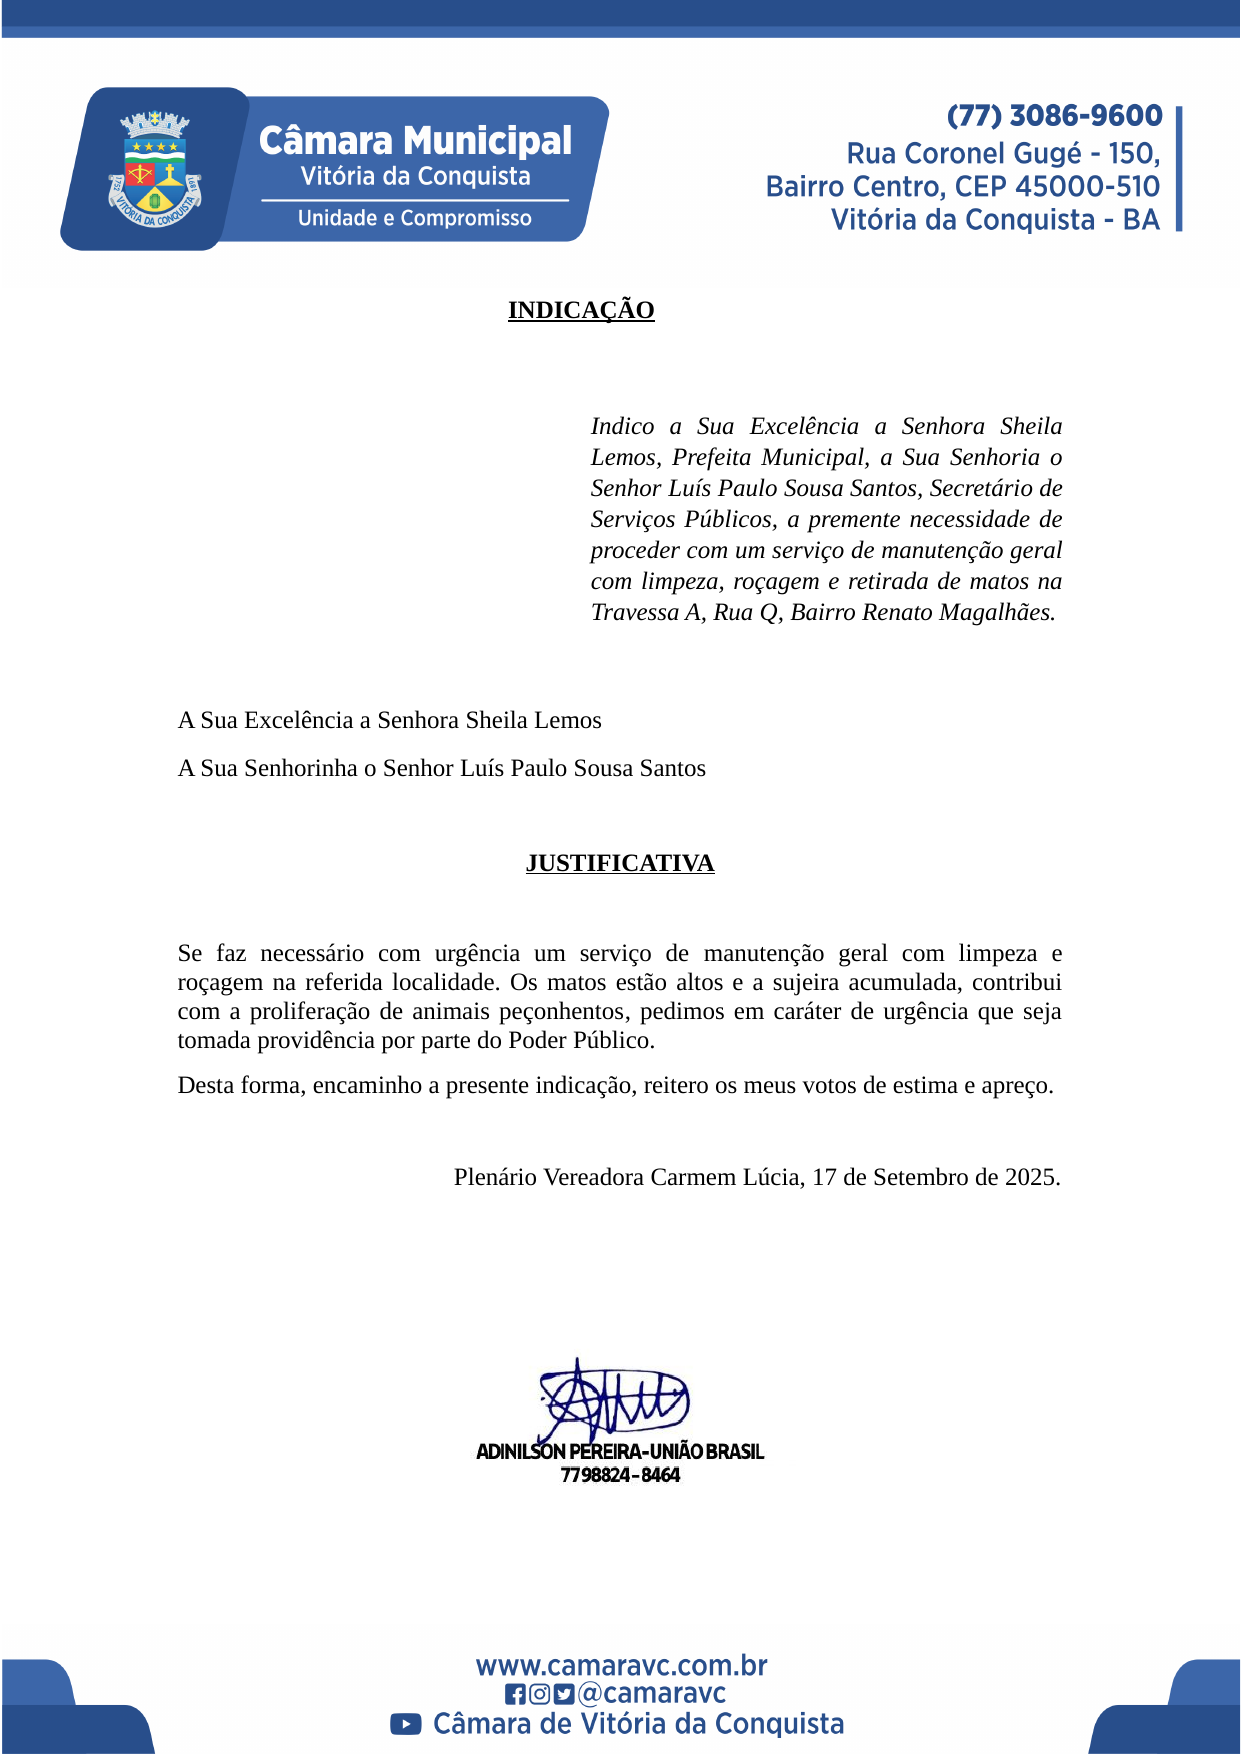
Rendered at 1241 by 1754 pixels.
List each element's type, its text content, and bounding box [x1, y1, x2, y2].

text A Sua Excelência a Senhora Sheila Lemos [177, 705, 1063, 734]
text JUSTIFICATIVA [177, 848, 1063, 876]
text Plenário Vereadora Carmem Lúcia, 17 de Setembro de 2025. [177, 1162, 1063, 1191]
text Indico a Sua Excelência a Senhora Sheila Lemos, Prefeita Municipal, a Sua Senhoria o Senhor Luís Paulo Sousa Santos, Secretário de Serviços Públicos, a premente necessidade de proceder com um serviço de manutenção geral com limpeza, roçagem e retirada de matos na Travessa A, Rua Q, Bairro Renato Magalhães. [591, 411, 1063, 626]
text INDICAÇÃO [508, 295, 1063, 324]
text A Sua Senhorinha o Senhor Luís Paulo Sousa Santos [177, 753, 1063, 782]
picture [425, 1316, 796, 1529]
picture [1, 0, 1240, 288]
picture [2, 1624, 1241, 1754]
text Desta forma, encaminho a presente indicação, reitero os meus votos de estima e apreço. [177, 1070, 1063, 1099]
text Se faz necessário com urgência um serviço de manutenção geral com limpeza e roçagem na referida localidade. Os matos estão altos e a sujeira acumulada, contribui com a proliferação de animais peçonhentos, pedimos em caráter de urgência que seja tomada providência por parte do Poder Público. [177, 938, 1063, 1053]
